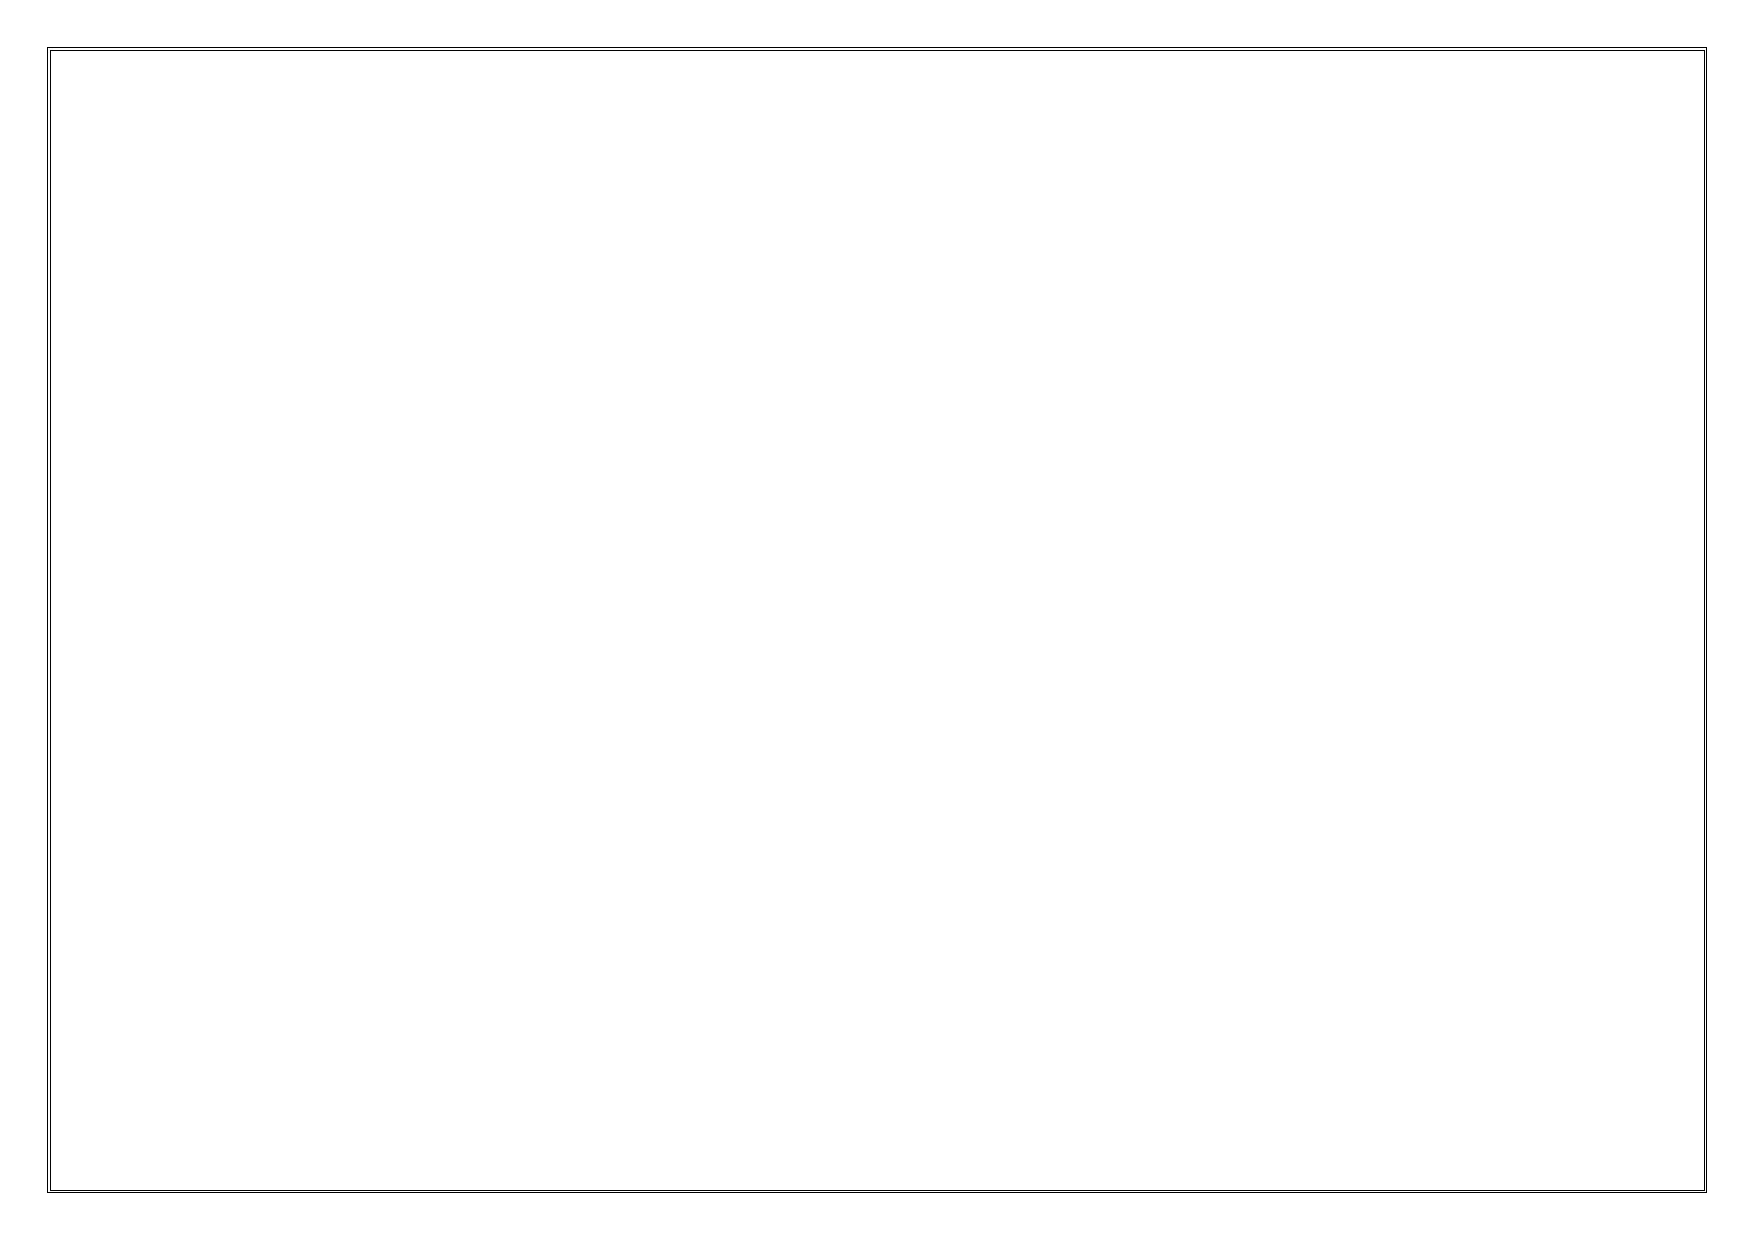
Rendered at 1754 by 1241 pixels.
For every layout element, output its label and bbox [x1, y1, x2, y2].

picture [48, 48, 1706, 1192]
